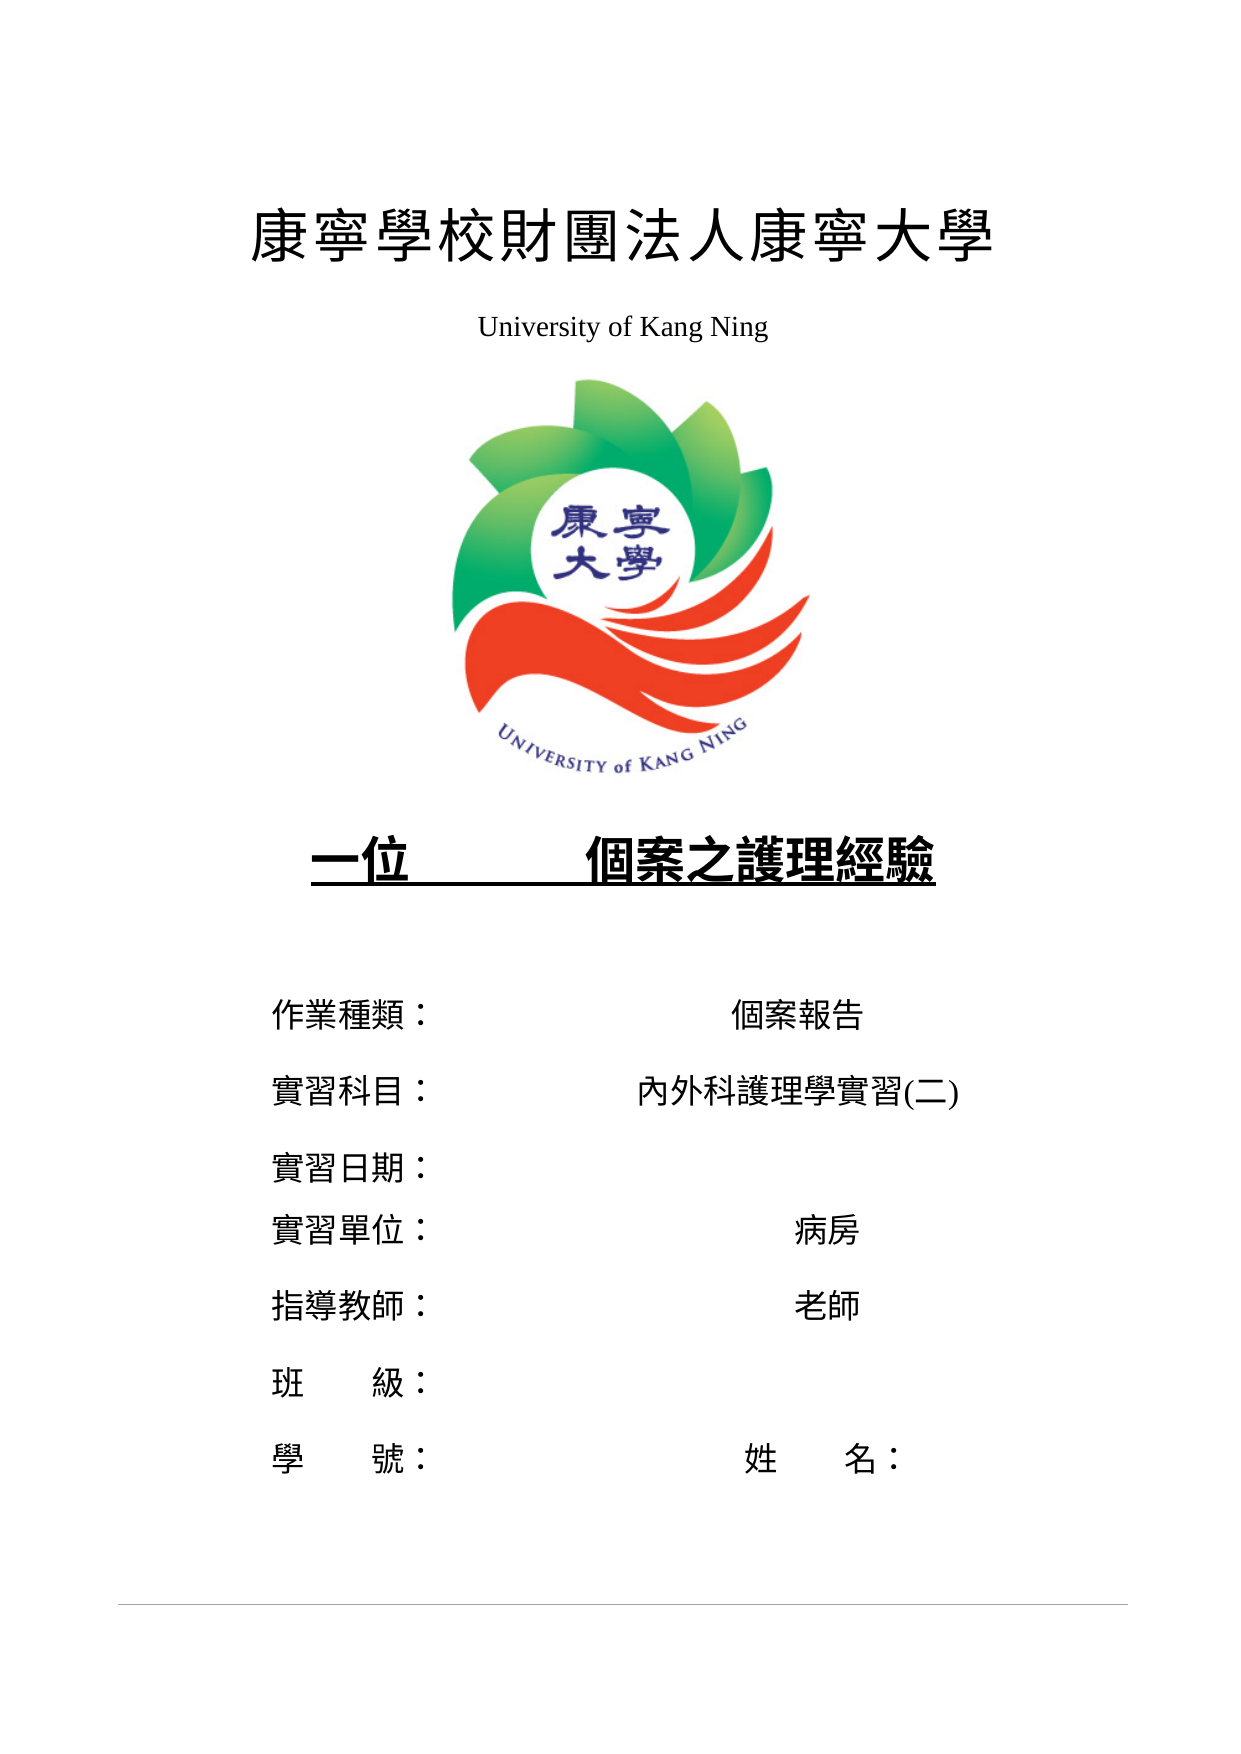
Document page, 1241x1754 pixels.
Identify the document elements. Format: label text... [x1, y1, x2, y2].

table_cell [591, 1124, 1064, 1186]
text University of Kang Ning [118, 284, 1128, 346]
text 一位 個案之護理經驗 [118, 784, 1128, 909]
table_cell 老師 [591, 1263, 1064, 1339]
table_cell 病房 [591, 1186, 1064, 1262]
table_cell 學 號： [118, 1415, 591, 1540]
table_header 個案報告 [591, 971, 1064, 1047]
text 康寧學校財團法人康寧大學 [118, 159, 1128, 284]
table_cell 實習單位： [118, 1186, 591, 1262]
table_cell 內外科護理學實習(二) [591, 1048, 1064, 1124]
table_cell [591, 1339, 1064, 1415]
table_cell 指導教師： [118, 1263, 591, 1339]
table_cell 實習日期： [118, 1124, 591, 1186]
table_cell 姓 名： [591, 1415, 1064, 1540]
table_cell 班 級： [118, 1339, 591, 1415]
table_header 作業種類： [118, 971, 591, 1047]
table_cell 實習科目： [118, 1048, 591, 1124]
